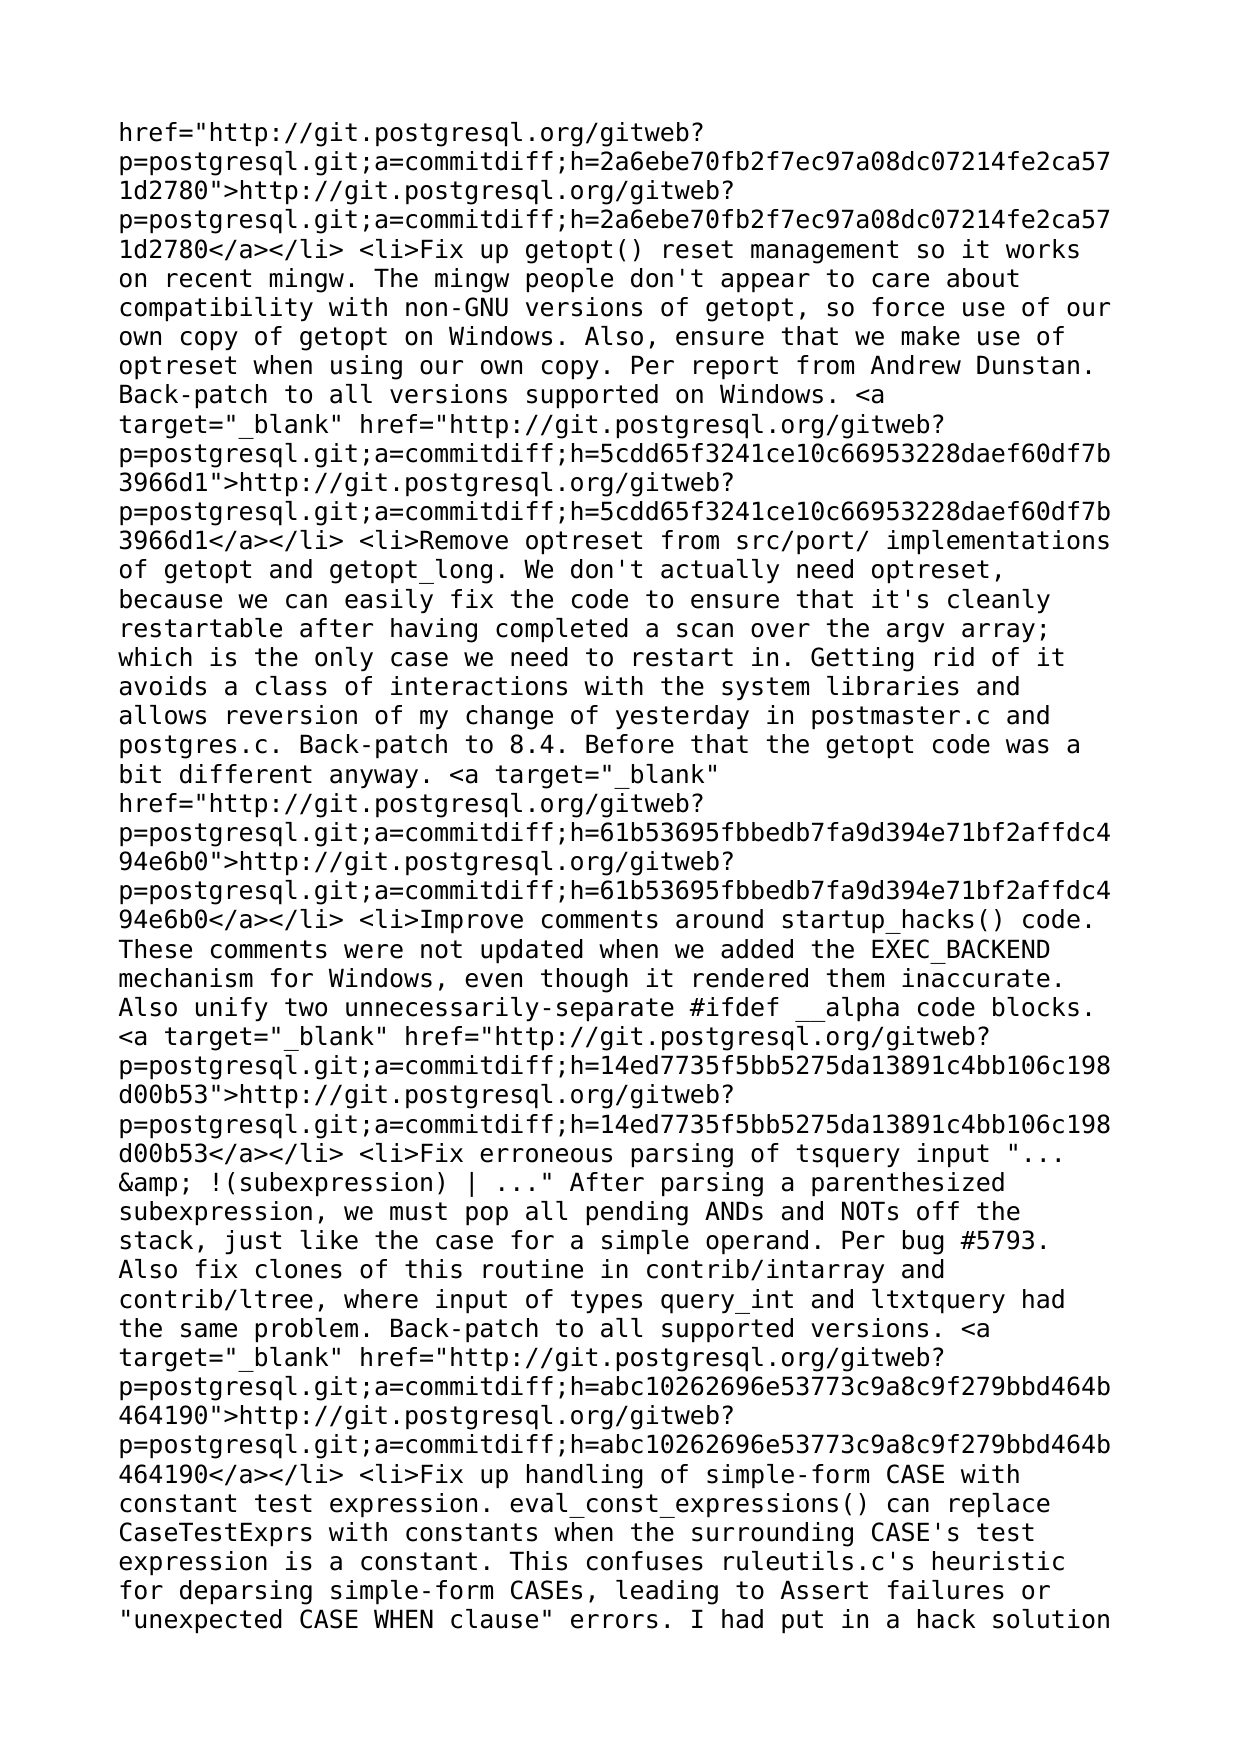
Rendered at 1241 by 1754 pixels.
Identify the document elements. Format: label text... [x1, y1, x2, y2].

text href="http://git.postgresql.org/gitweb?p=postgresql.git;a=commitdiff;h=2a6ebe70fb2f7ec97a08dc07214fe2ca571d2780">http://git.postgresql.org/gitweb?p=postgresql.git;a=commitdiff;h=2a6ebe70fb2f7ec97a08dc07214fe2ca571d2780</a></li> <li>Fix up getopt() reset management so it works on recent mingw. The mingw people don't appear to care about compatibility with non-GNU versions of getopt, so force use of our own copy of getopt on Windows. Also, ensure that we make use of optreset when using our own copy. Per report from Andrew Dunstan. Back-patch to all versions supported on Windows. <a target="_blank" href="http://git.postgresql.org/gitweb?p=postgresql.git;a=commitdiff;h=5cdd65f3241ce10c66953228daef60df7b3966d1">http://git.postgresql.org/gitweb?p=postgresql.git;a=commitdiff;h=5cdd65f3241ce10c66953228daef60df7b3966d1</a></li> <li>Remove optreset from src/port/ implementations of getopt and getopt_long. We don't actually need optreset, because we can easily fix the code to ensure that it's cleanly restartable after having completed a scan over the argv array; which is the only case we need to restart in. Getting rid of it avoids a class of interactions with the system libraries and allows reversion of my change of yesterday in postmaster.c and postgres.c. Back-patch to 8.4. Before that the getopt code was a bit different anyway. <a target="_blank" href="http://git.postgresql.org/gitweb?p=postgresql.git;a=commitdiff;h=61b53695fbbedb7fa9d394e71bf2affdc494e6b0">http://git.postgresql.org/gitweb?p=postgresql.git;a=commitdiff;h=61b53695fbbedb7fa9d394e71bf2affdc494e6b0</a></li> <li>Improve comments around startup_hacks() code. These comments were not updated when we added the EXEC_BACKEND mechanism for Windows, even though it rendered them inaccurate. Also unify two unnecessarily-separate #ifdef __alpha code blocks. <a target="_blank" href="http://git.postgresql.org/gitweb?p=postgresql.git;a=commitdiff;h=14ed7735f5bb5275da13891c4bb106c198d00b53">http://git.postgresql.org/gitweb?p=postgresql.git;a=commitdiff;h=14ed7735f5bb5275da13891c4bb106c198d00b53</a></li> <li>Fix erroneous parsing of tsquery input "... &amp; !(subexpression) | ..." After parsing a parenthesized subexpression, we must pop all pending ANDs and NOTs off the stack, just like the case for a simple operand. Per bug #5793. Also fix clones of this routine in contrib/intarray and contrib/ltree, where input of types query_int and ltxtquery had the same problem. Back-patch to all supported versions. <a target="_blank" href="http://git.postgresql.org/gitweb?p=postgresql.git;a=commitdiff;h=abc10262696e53773c9a8c9f279bbd464b464190">http://git.postgresql.org/gitweb?p=postgresql.git;a=commitdiff;h=abc10262696e53773c9a8c9f279bbd464b464190</a></li> <li>Fix up handling of simple-form CASE with constant test expression. eval_const_expressions() can replace CaseTestExprs with constants when the surrounding CASE's test expression is a constant. This confuses ruleutils.c's heuristic for deparsing simple-form CASEs, leading to Assert failures or "unexpected CASE WHEN clause" errors. I had put in a hack solution [118, 118, 1122, 1635]
